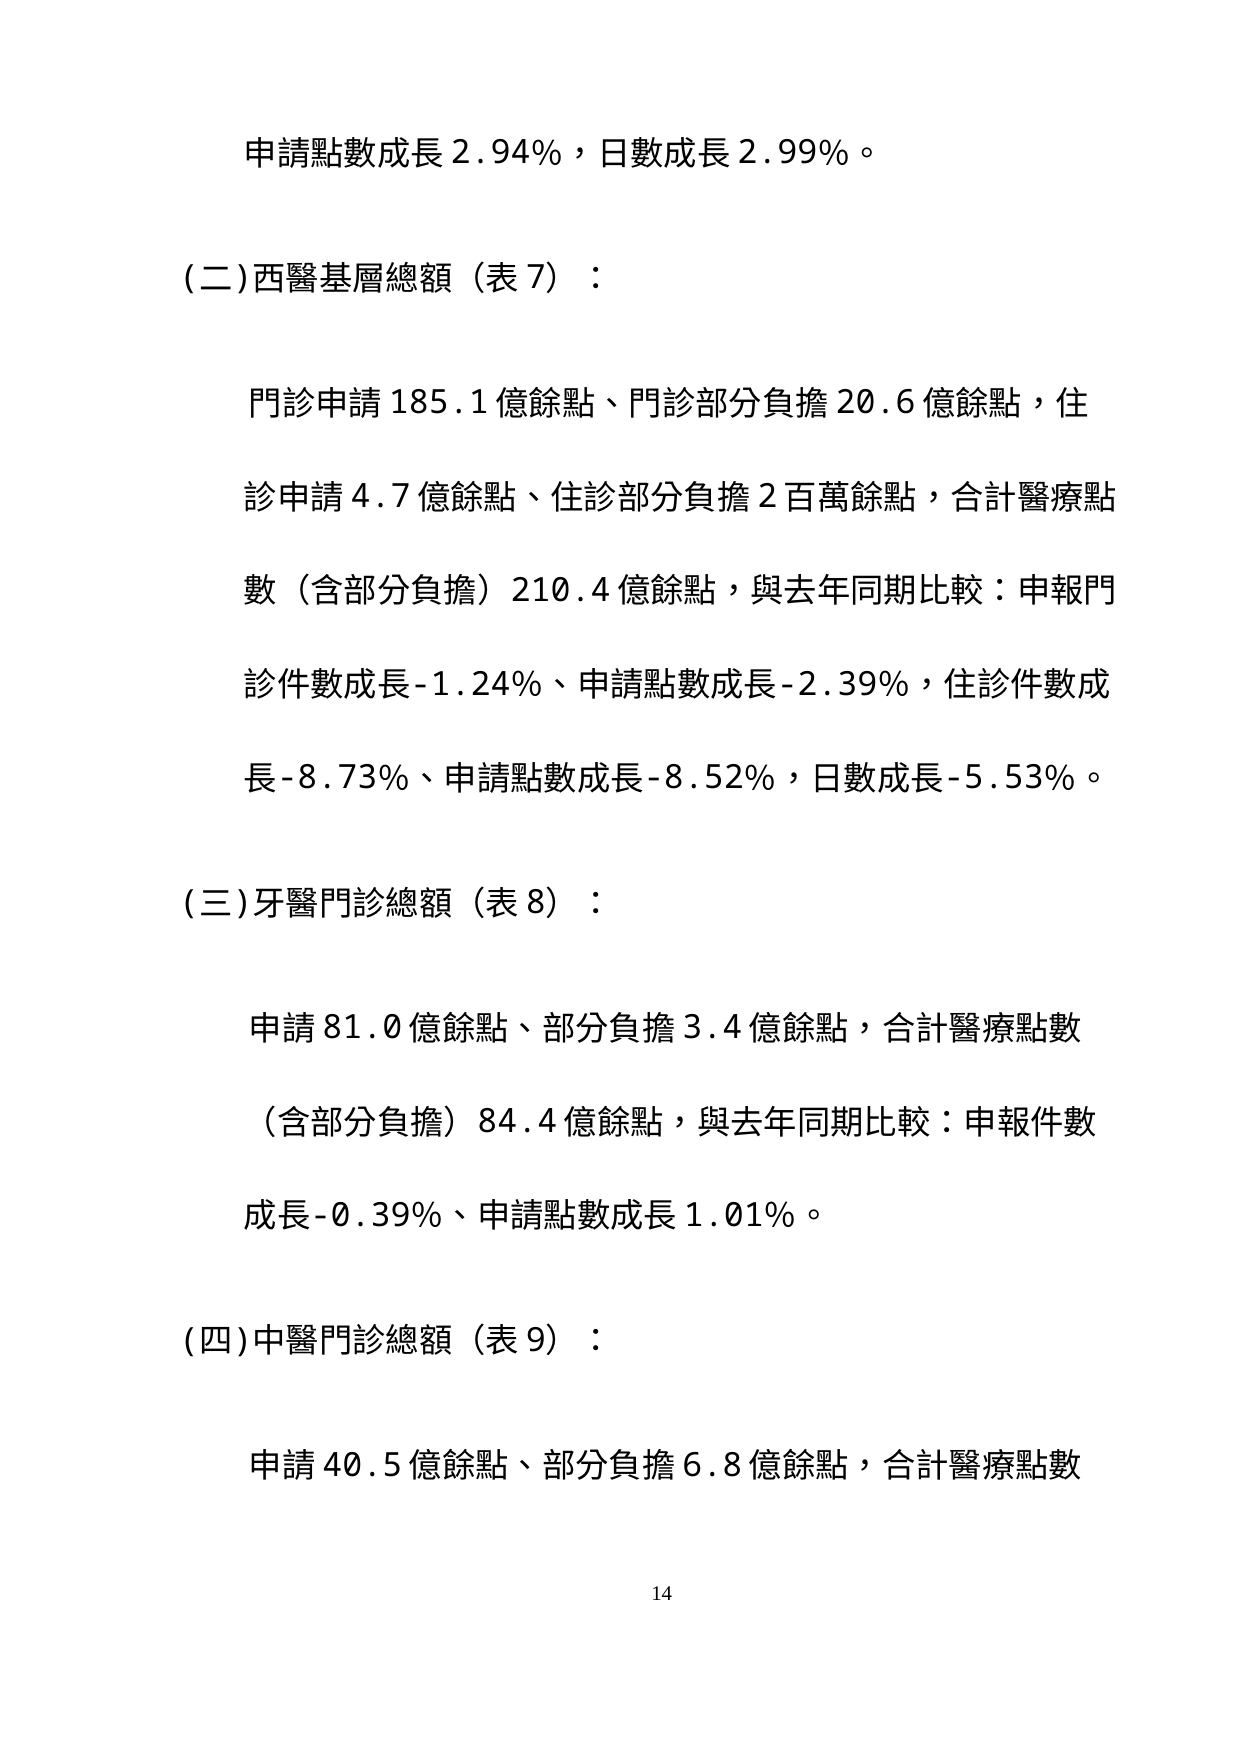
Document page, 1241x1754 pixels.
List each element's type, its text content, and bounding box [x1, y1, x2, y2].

text (三)牙醫門診總額（表8）： [179, 859, 1128, 922]
text (二)西醫基層總額（表7）： [179, 234, 1128, 297]
text 申請81.0億餘點、部分負擔3.4億餘點，合計醫療點數（含部分負擔）84.4億餘點，與去年同期比較：申報件數成長-0.39％、申請點數成長1.01％。 [244, 984, 1122, 1234]
text 門診申請185.1億餘點、門診部分負擔20.6億餘點，住診申請4.7億餘點、住診部分負擔2百萬餘點，合計醫療點數（含部分負擔）210.4億餘點，與去年同期比較：申報門診件數成長-1.24％、申請點數成長-2.39％，住診件數成長-8.73％、申請點數成長-8.52％，日數成長-5.53％。 [244, 359, 1122, 797]
text 申請40.5億餘點、部分負擔6.8億餘點，合計醫療點數 [244, 1422, 1122, 1484]
text (四)中醫門診總額（表9）： [179, 1297, 1128, 1359]
text 申請點數成長2.94％，日數成長2.99％。 [244, 109, 1122, 172]
